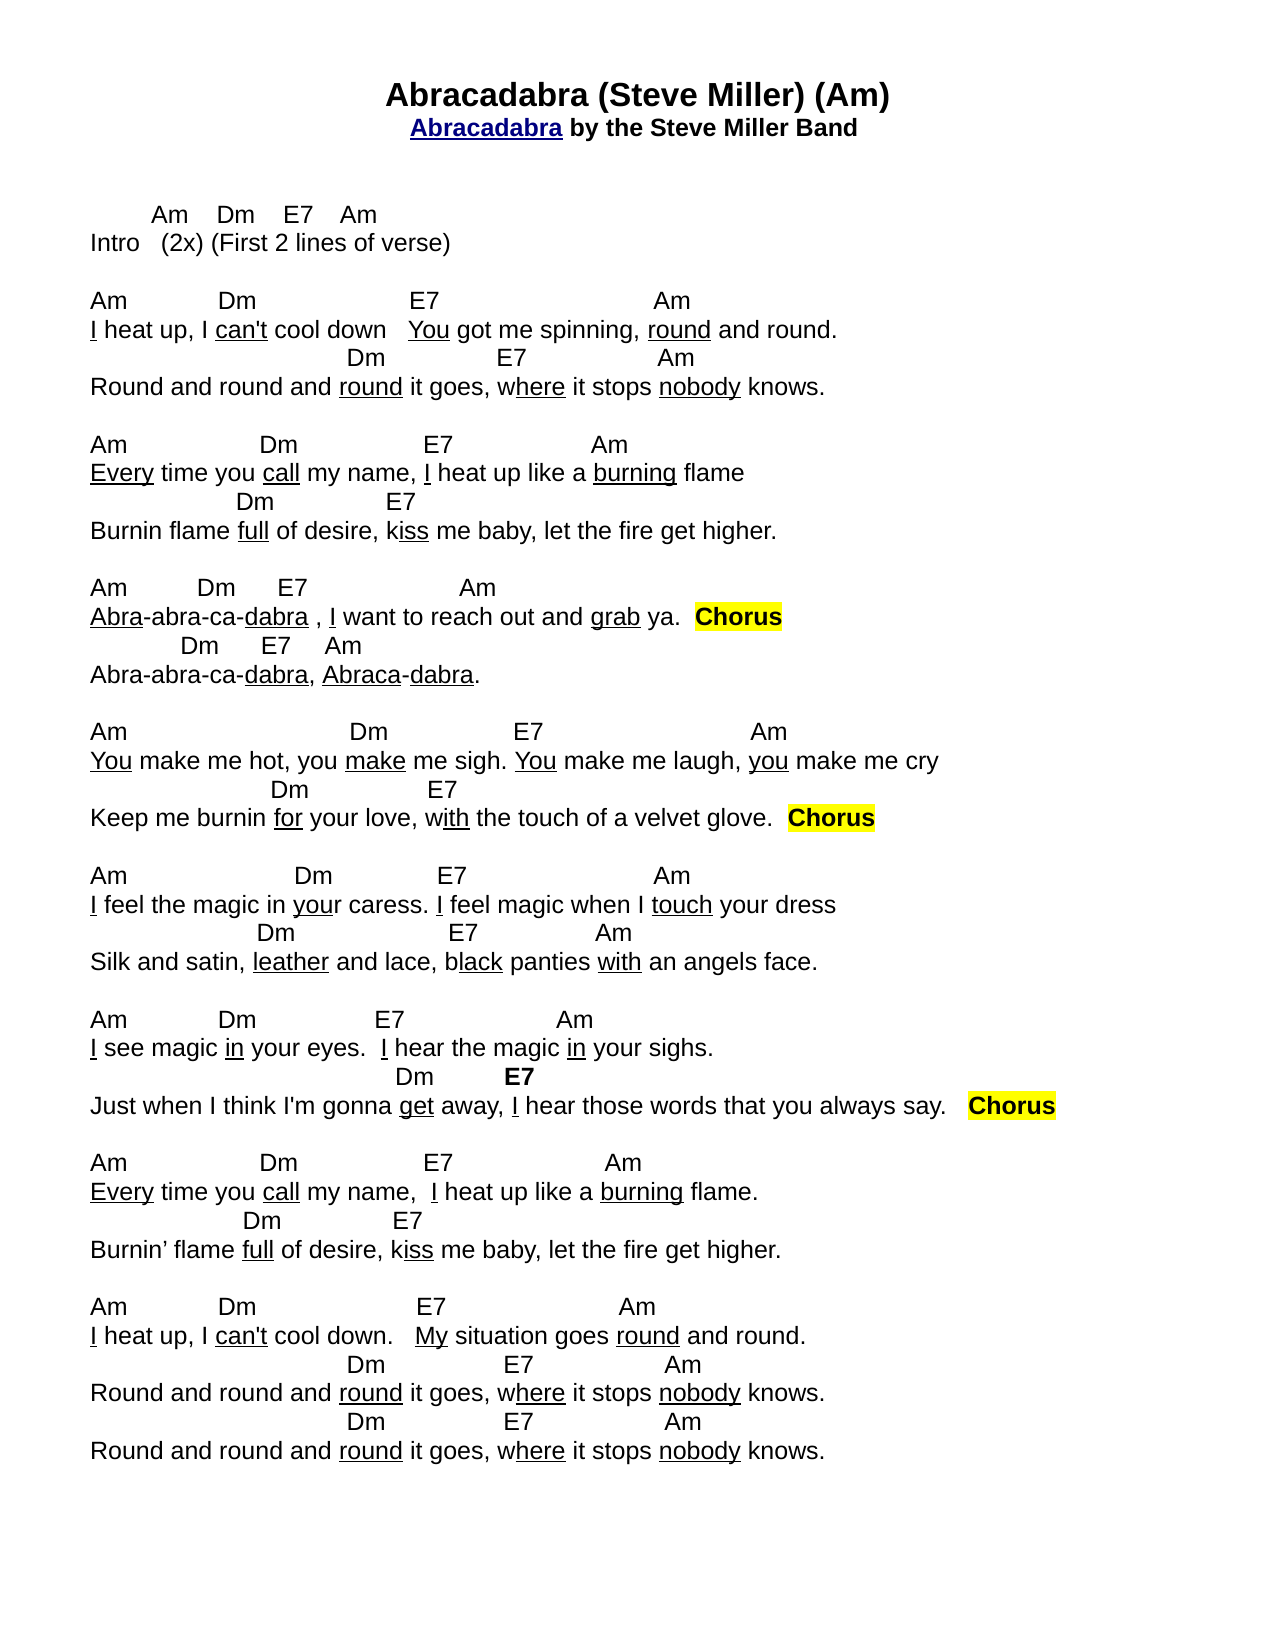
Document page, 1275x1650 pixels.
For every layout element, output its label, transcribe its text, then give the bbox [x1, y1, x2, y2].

text Dm E7 Am [90, 631, 1185, 660]
text Round and round and round it goes, where it stops nobody knows. [90, 1436, 1185, 1465]
text Am Dm E7 Am [90, 286, 1185, 315]
text I heat up, I can't cool down. My situation goes round and round. [90, 1321, 1185, 1350]
text Abracadabra (Steve Miller) (Am) [90, 75, 1185, 113]
text Dm E7 Am [90, 918, 1185, 947]
text Dm E7 [90, 1062, 1185, 1091]
text I heat up, I can't cool down You got me spinning, round and round. [90, 315, 1185, 343]
text Am Dm E7 Am [90, 573, 1185, 602]
text Dm E7 [90, 1206, 1185, 1235]
text Dm E7 Am [90, 1350, 1185, 1378]
text Just when I think I'm gonna get away, I hear those words that you always say. Chorus [90, 1091, 1185, 1120]
text Dm E7 [90, 487, 1185, 516]
text Am Dm E7 Am [90, 1005, 1185, 1033]
text Keep me burnin for your love, with the touch of a velvet glove. Chorus [90, 803, 1185, 832]
text Am Dm E7 Am [90, 1292, 1185, 1321]
text Every time you call my name, I heat up like a burning flame [90, 458, 1185, 487]
text Round and round and round it goes, where it stops nobody knows. [90, 1378, 1185, 1407]
text Silk and satin, leather and lace, black panties with an angels face. [90, 947, 1185, 976]
text Abra-abra-ca-dabra, Abraca-dabra. [90, 660, 1185, 688]
text I see magic in your eyes. I hear the magic in your sighs. [90, 1033, 1185, 1062]
text Am Dm E7 Am [90, 200, 1185, 228]
text Every time you call my name, I heat up like a burning flame. [90, 1177, 1185, 1206]
text Burnin flame full of desire, kiss me baby, let the fire get higher. [90, 516, 1185, 545]
text Round and round and round it goes, where it stops nobody knows. [90, 372, 1185, 401]
text Intro (2x) (First 2 lines of verse) [90, 228, 1185, 257]
text Am Dm E7 Am [90, 430, 1185, 458]
text Am Dm E7 Am [90, 1148, 1185, 1177]
text Abracadabra by the Steve Miller Band [90, 113, 1185, 142]
text Dm E7 Am [90, 343, 1185, 372]
text Am Dm E7 Am [90, 717, 1185, 746]
text You make me hot, you make me sigh. You make me laugh, you make me cry [90, 746, 1185, 775]
text I feel the magic in your caress. I feel magic when I touch your dress [90, 890, 1185, 918]
text Dm E7 Am [90, 1407, 1185, 1436]
text Abra-abra-ca-dabra , I want to reach out and grab ya. Chorus [90, 602, 1185, 631]
text Burnin’ flame full of desire, kiss me baby, let the fire get higher. [90, 1235, 1185, 1263]
text Dm E7 [90, 775, 1185, 803]
text Am Dm E7 Am [90, 861, 1185, 890]
